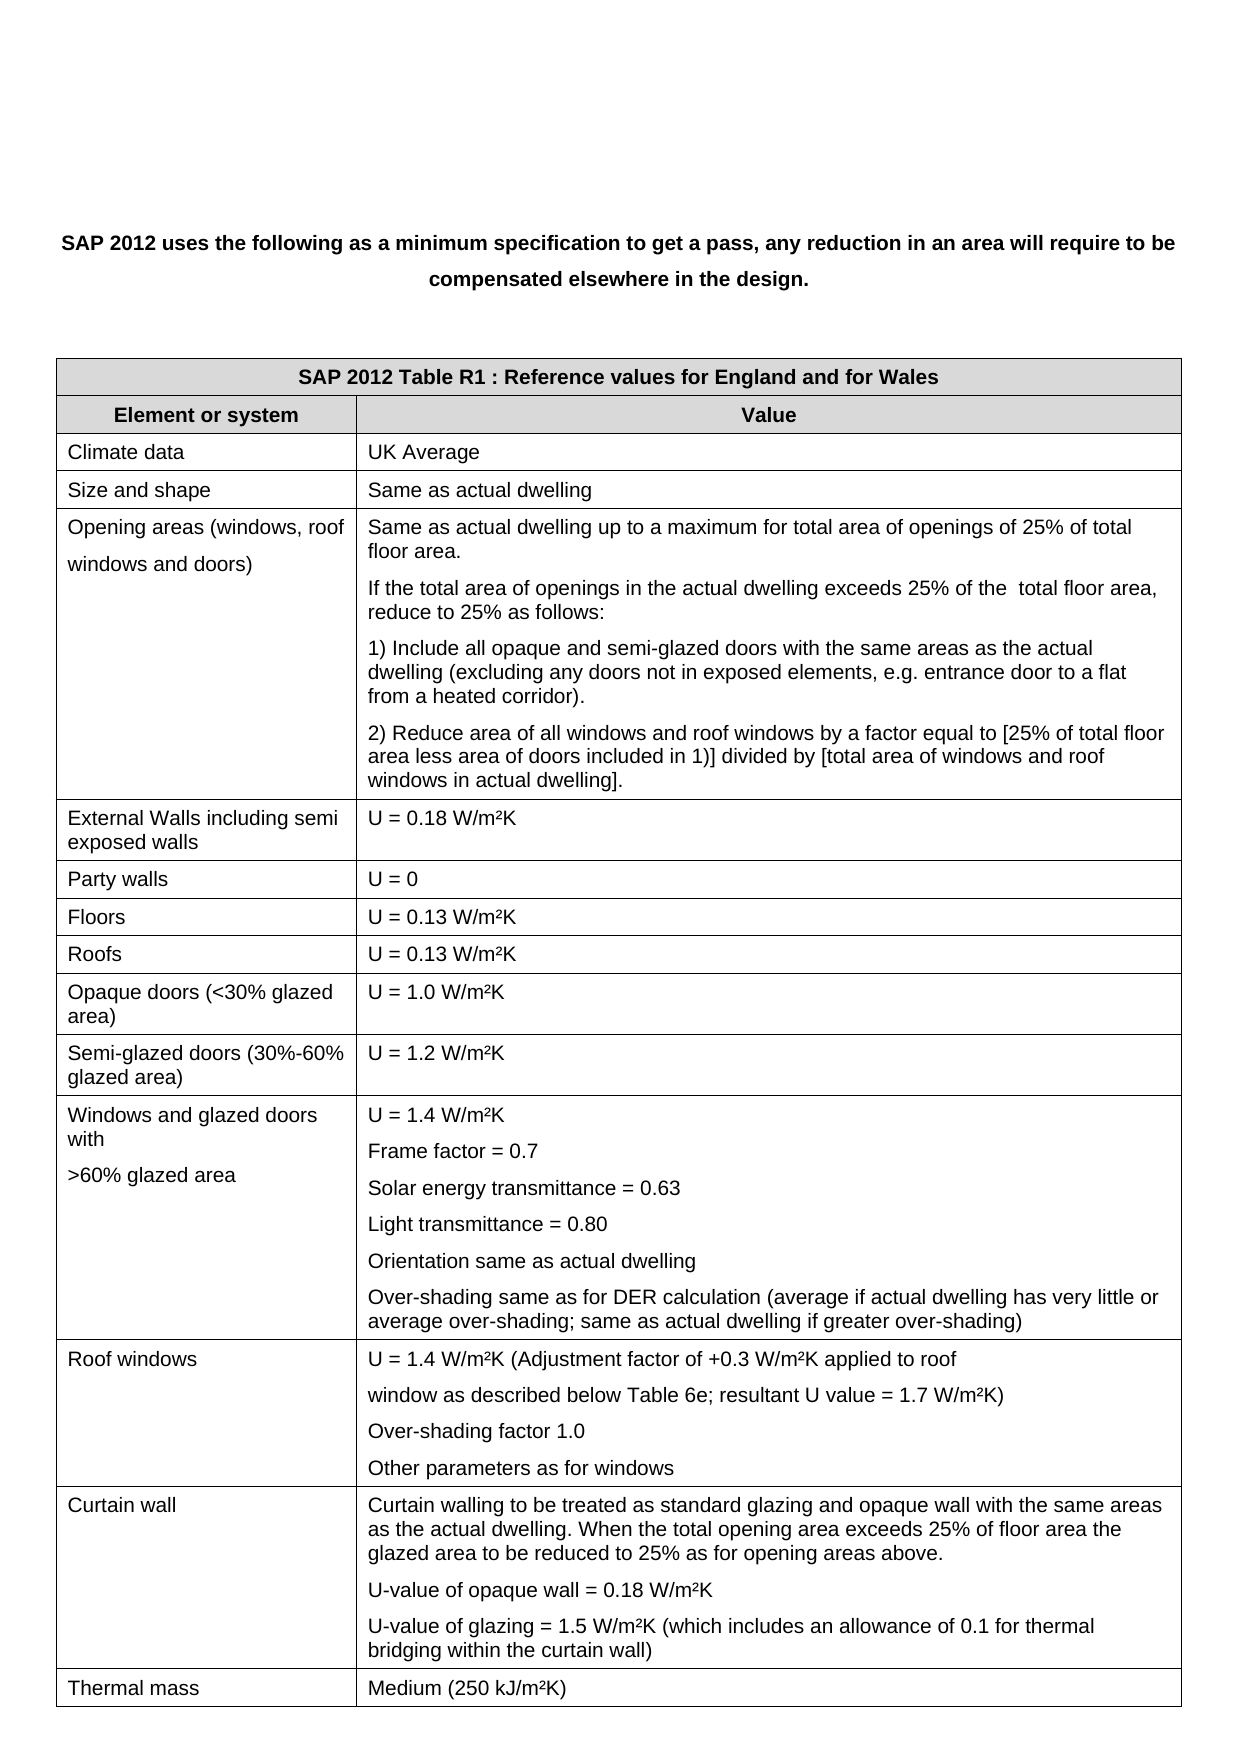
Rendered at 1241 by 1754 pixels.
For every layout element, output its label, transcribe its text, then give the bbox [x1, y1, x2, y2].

table_cell U = 0.13 W/m²K [357, 936, 1181, 972]
table_cell Roof windows [57, 1340, 356, 1486]
table_cell U = 1.2 W/m²K [357, 1035, 1181, 1095]
table_cell Same as actual dwelling up to a maximum for total area of openings of 25% of total floor area. If the total area of openings in the actual dwelling exceeds 25% of the total floor area, reduce to 25% as follows: 1) Include all opaque and semi-glazed doors with the same areas as the actual dwelling (excluding any doors not in exposed elements, e.g. entrance door to a flat from a heated corridor). 2) Reduce area of all windows and roof windows by a factor equal to [25% of total floor area less area of doors included in 1)] divided by [total area of windows and roof windows in actual dwelling]. [357, 509, 1181, 798]
table_cell UK Average [357, 434, 1181, 470]
table_cell Opaque doors (<30% glazed area) [57, 974, 356, 1034]
table_cell Medium (250 kJ/m²K) [357, 1669, 1181, 1706]
table_cell Same as actual dwelling [357, 471, 1181, 508]
table_cell Windows and glazed doors with >60% glazed area [57, 1096, 356, 1339]
table_cell U = 0.18 W/m²K [357, 800, 1181, 860]
text SAP 2012 uses the following as a minimum specification to get a pass, any reduction in an area will require to be compensated elsewhere in the design. [56, 231, 1181, 291]
table_header SAP 2012 Table R1 : Reference values for England and for Wales [57, 359, 1181, 395]
table_cell Size and shape [57, 471, 356, 508]
table_cell Roofs [57, 936, 356, 972]
table_cell U = 1.4 W/m²K (Adjustment factor of +0.3 W/m²K applied to roof window as described below Table 6e; resultant U value = 1.7 W/m²K) Over-shading factor 1.0 Other parameters as for windows [357, 1340, 1181, 1486]
table_cell Opening areas (windows, roof windows and doors) [57, 509, 356, 798]
table_cell External Walls including semi exposed walls [57, 800, 356, 860]
table_cell Floors [57, 899, 356, 935]
table_cell Semi-glazed doors (30%-60% glazed area) [57, 1035, 356, 1095]
table_cell U = 1.0 W/m²K [357, 974, 1181, 1034]
table_cell Thermal mass [57, 1669, 356, 1706]
table_cell U = 0.13 W/m²K [357, 899, 1181, 935]
table_cell U = 1.4 W/m²K Frame factor = 0.7 Solar energy transmittance = 0.63 Light transmittance = 0.80 Orientation same as actual dwelling Over-shading same as for DER calculation (average if actual dwelling has very little or average over-shading; same as actual dwelling if greater over-shading) [357, 1096, 1181, 1339]
table_cell Curtain walling to be treated as standard glazing and opaque wall with the same areas as the actual dwelling. When the total opening area exceeds 25% of floor area the glazed area to be reduced to 25% as for opening areas above. U-value of opaque wall = 0.18 W/m²K U-value of glazing = 1.5 W/m²K (which includes an allowance of 0.1 for thermal bridging within the curtain wall) [357, 1487, 1181, 1668]
table_cell Curtain wall [57, 1487, 356, 1668]
table_cell Climate data [57, 434, 356, 470]
table_cell Element or system [57, 396, 356, 433]
table_cell Party walls [57, 861, 356, 897]
table_cell Value [357, 396, 1181, 433]
table_cell U = 0 [357, 861, 1181, 897]
